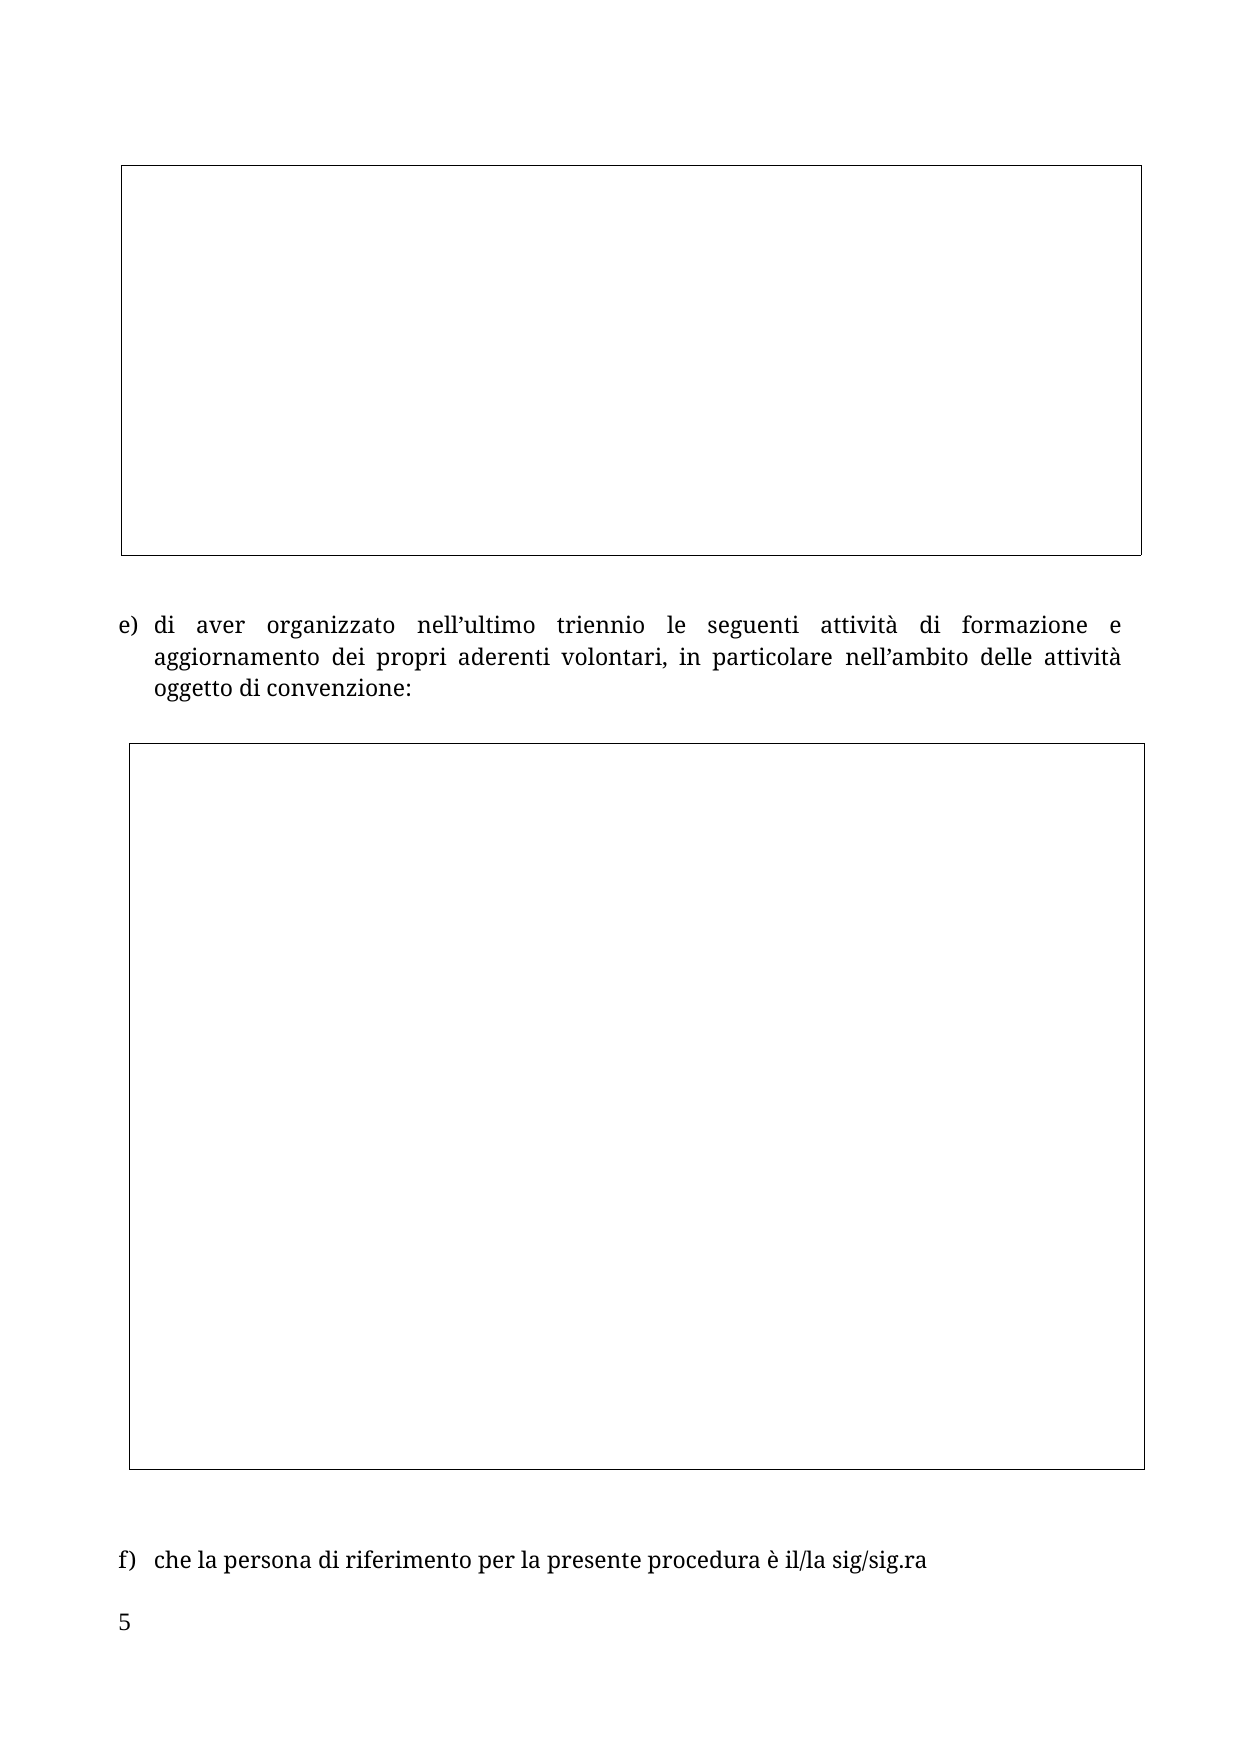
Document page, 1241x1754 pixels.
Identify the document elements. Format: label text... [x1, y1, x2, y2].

list che la persona di riferimento per la presente procedura è il/la sig/sig.ra [118, 1544, 1122, 1575]
list di aver organizzato nell’ultimo triennio le seguenti attività di formazione e aggiornamento dei propri aderenti volontari, in particolare nell’ambito delle attività oggetto di convenzione: [118, 609, 1122, 703]
